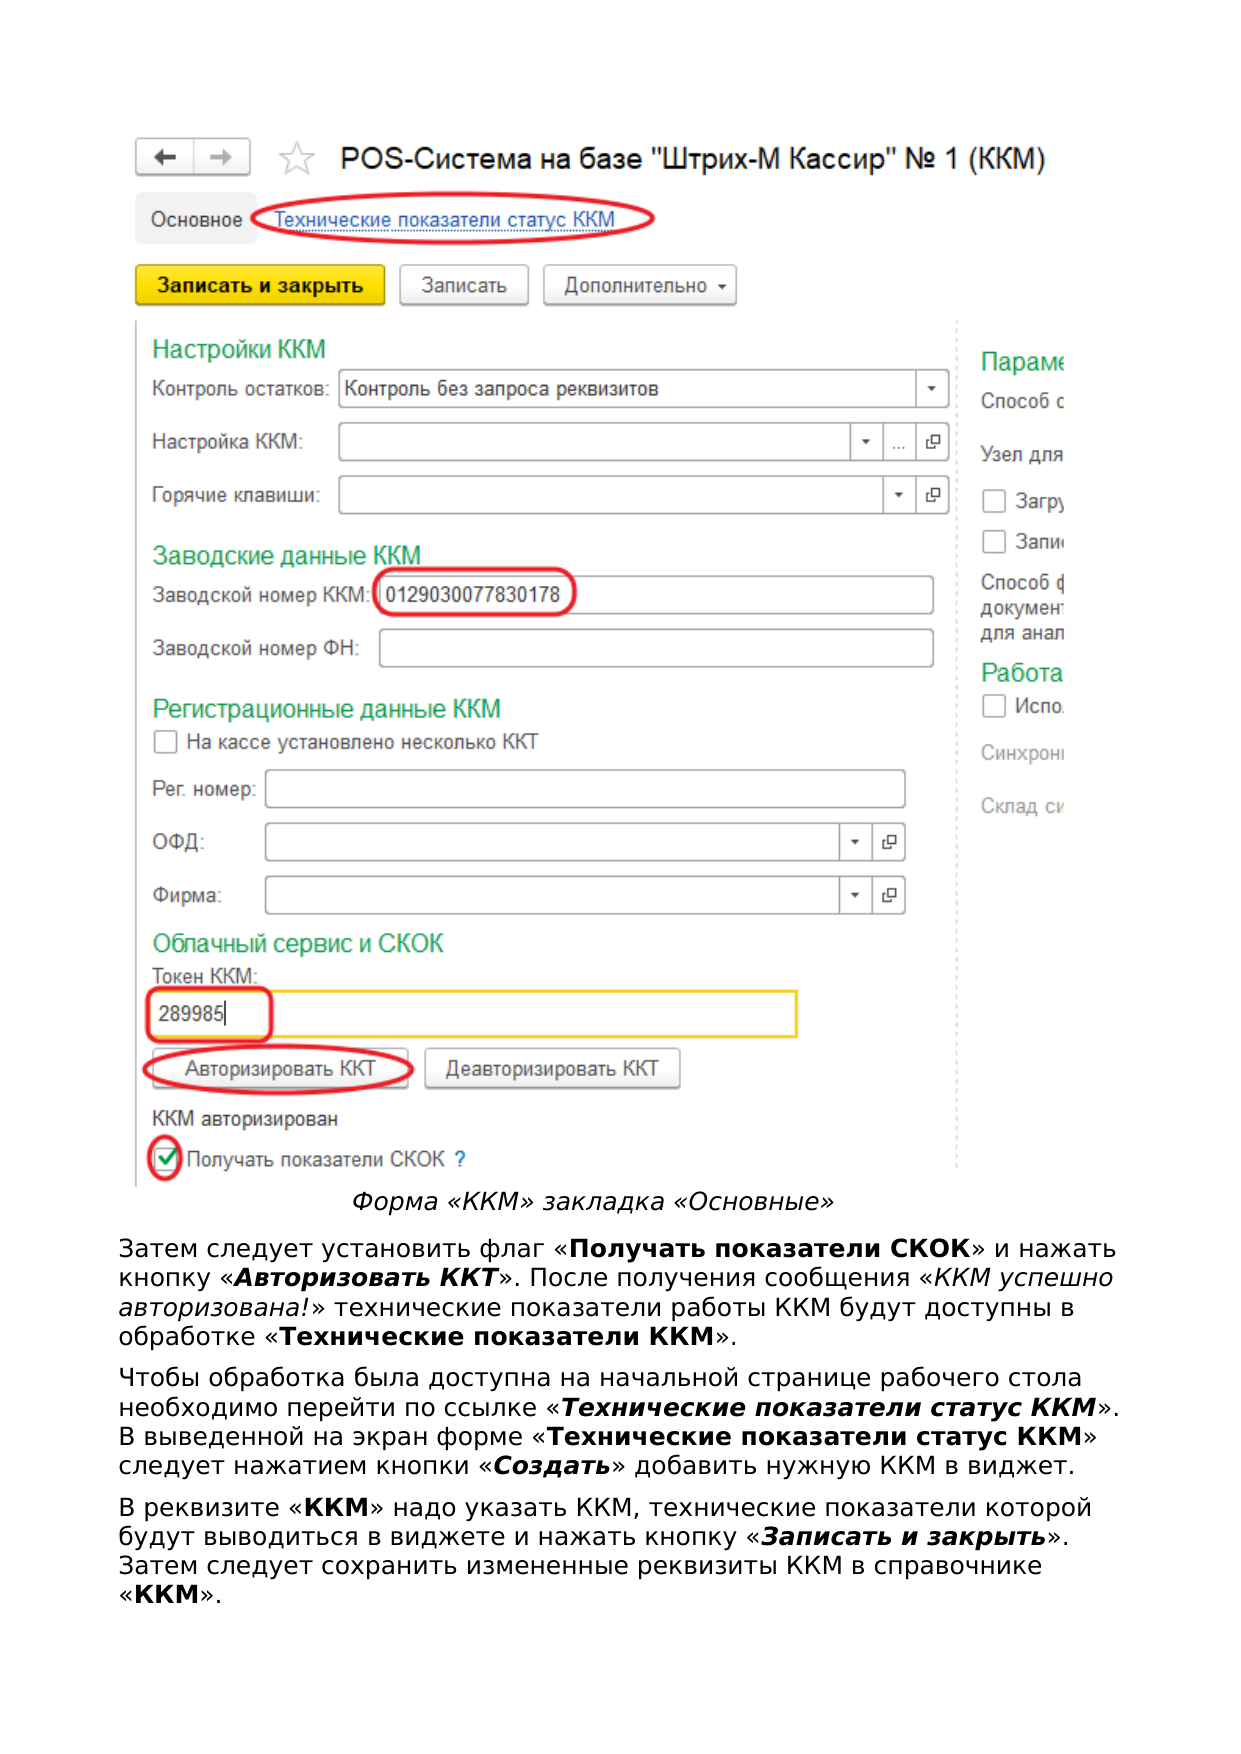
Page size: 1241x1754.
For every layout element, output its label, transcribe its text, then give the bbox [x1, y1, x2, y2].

text Форма «ККМ» закладка «Основные» [126, 1187, 1063, 1216]
text Затем следует установить флаг «Получать показатели СКОК» и нажать кнопку «Авторизовать ККТ». После получения сообщения «ККМ успешно авторизована!» технические показатели работы ККМ будут доступны в обработке «Технические показатели ККМ». [118, 1234, 1122, 1351]
text Чтобы обработка была доступна на начальной странице рабочего стола необходимо перейти по ссылке «Технические показатели статус ККМ». В выведенной на экран форме «Технические показатели статус ККМ» следует нажатием кнопки «Создать» добавить нужную ККМ в виджет. [118, 1364, 1122, 1480]
text В реквизите «ККМ» надо указать ККМ, технические показатели которой будут выводиться в виджете и нажать кнопку «Записать и закрыть». Затем следует сохранить измененные реквизиты ККМ в справочнике «ККМ». [118, 1493, 1122, 1609]
text [118, 118, 1122, 1222]
picture [126, 130, 1064, 1187]
